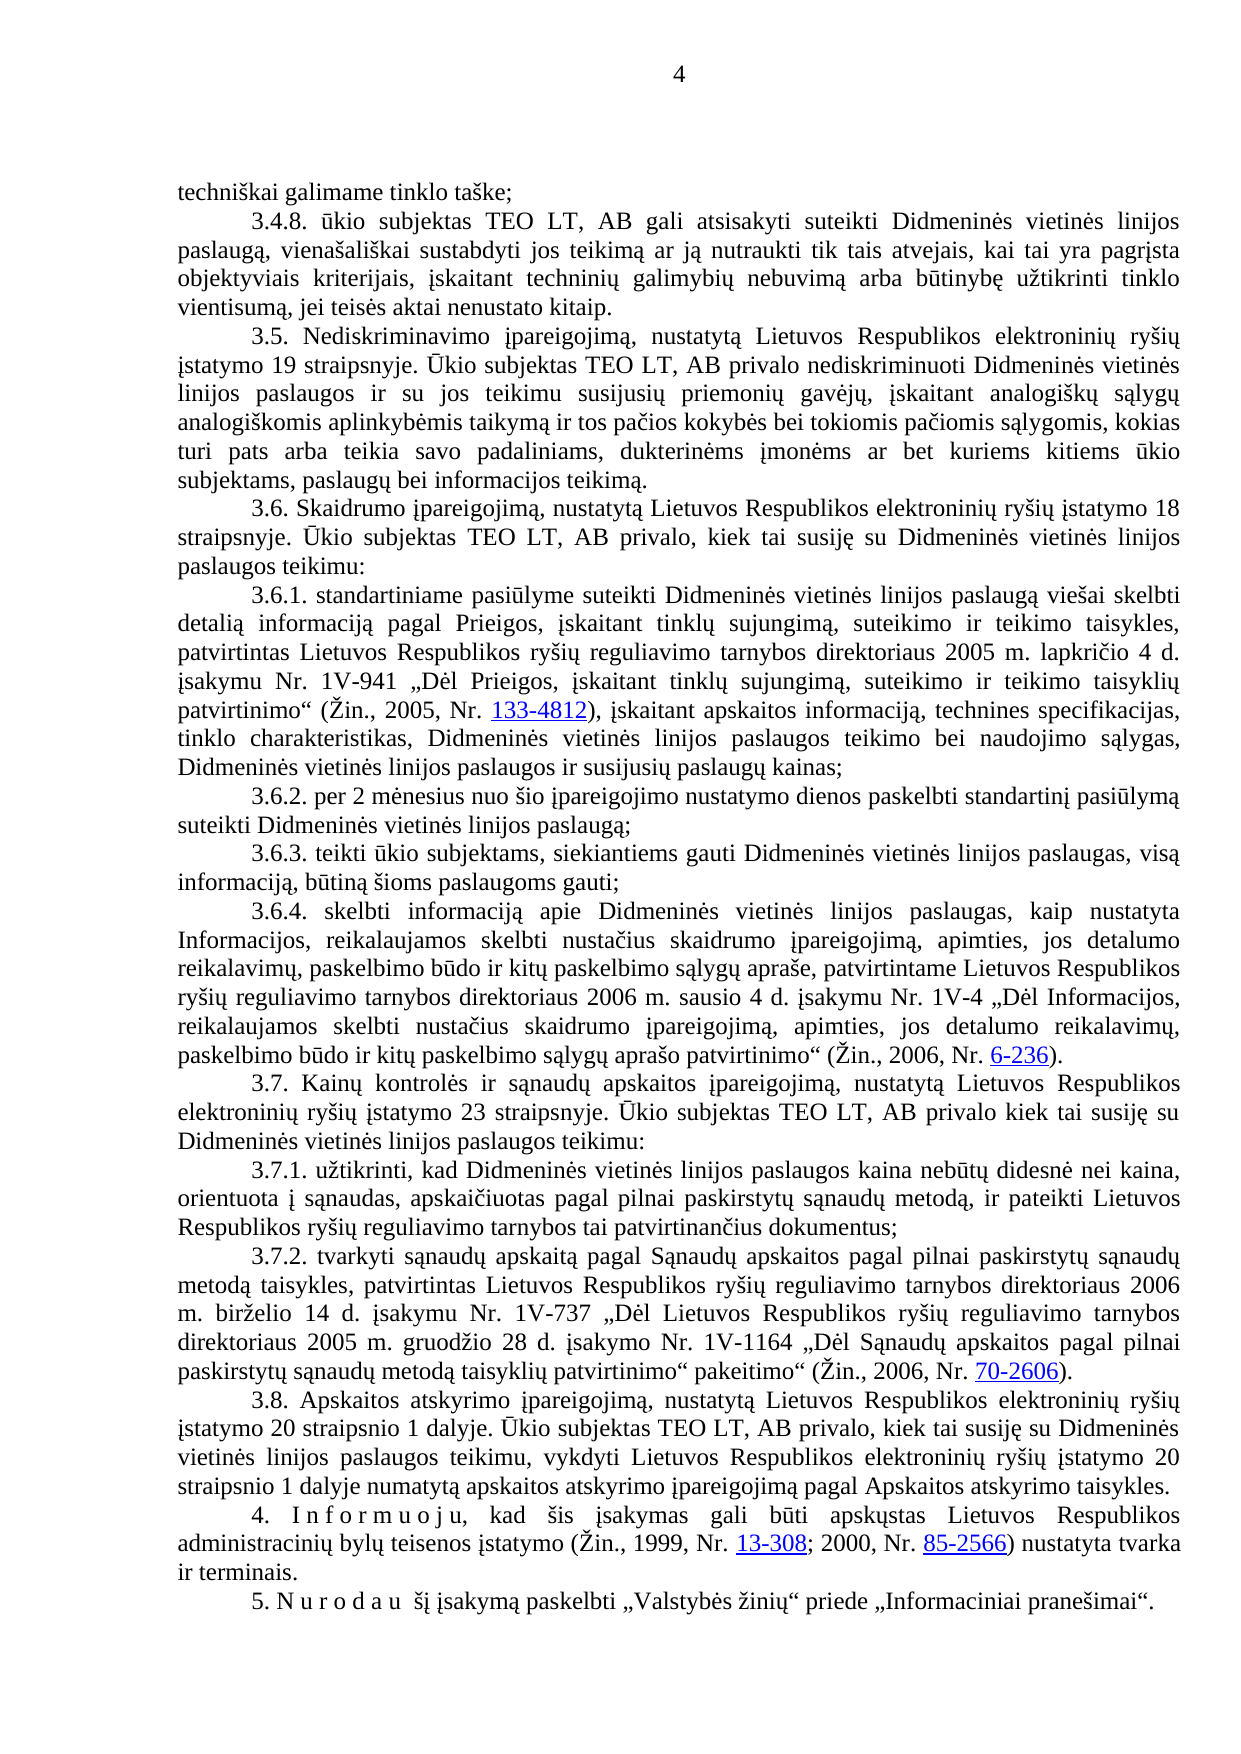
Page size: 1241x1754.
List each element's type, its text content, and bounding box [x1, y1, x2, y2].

text 3.4.8. ūkio subjektas TEO LT, AB gali atsisakyti suteikti Didmeninės vietinės linijos paslaugą, vienašališkai sustabdyti jos teikimą ar ją nutraukti tik tais atvejais, kai tai yra pagrįsta objektyviais kriterijais, įskaitant techninių galimybių nebuvimą arba būtinybę užtikrinti tinklo vientisumą, jei teisės aktai nenustato kitaip. [177, 206, 1181, 321]
text 3.8. Apskaitos atskyrimo įpareigojimą, nustatytą Lietuvos Respublikos elektroninių ryšių įstatymo 20 straipsnio 1 dalyje. Ūkio subjektas TEO LT, AB privalo, kiek tai susiję su Didmeninės vietinės linijos paslaugos teikimu, vykdyti Lietuvos Respublikos elektroninių ryšių įstatymo 20 straipsnio 1 dalyje numatytą apskaitos atskyrimo įpareigojimą pagal Apskaitos atskyrimo taisykles. [177, 1385, 1181, 1500]
text 3.7.1. užtikrinti, kad Didmeninės vietinės linijos paslaugos kaina nebūtų didesnė nei kaina, orientuota į sąnaudas, apskaičiuotas pagal pilnai paskirstytų sąnaudų metodą, ir pateikti Lietuvos Respublikos ryšių reguliavimo tarnybos tai patvirtinančius dokumentus; [177, 1155, 1181, 1241]
text 3.6.1. standartiniame pasiūlyme suteikti Didmeninės vietinės linijos paslaugą viešai skelbti detalią informaciją pagal Prieigos, įskaitant tinklų sujungimą, suteikimo ir teikimo taisykles, patvirtintas Lietuvos Respublikos ryšių reguliavimo tarnybos direktoriaus 2005 m. lapkričio 4 d. įsakymu Nr. 1V-941 „Dėl Prieigos, įskaitant tinklų sujungimą, suteikimo ir teikimo taisyklių patvirtinimo“ (Žin., 2005, Nr. 133-4812), įskaitant apskaitos informaciją, technines specifikacijas, tinklo charakteristikas, Didmeninės vietinės linijos paslaugos teikimo bei naudojimo sąlygas, Didmeninės vietinės linijos paslaugos ir susijusių paslaugų kainas; [177, 580, 1181, 781]
text 4. Informuoju, kad šis įsakymas gali būti apskųstas Lietuvos Respublikos administracinių bylų teisenos įstatymo (Žin., 1999, Nr. 13-308; 2000, Nr. 85-2566) nustatyta tvarka ir terminais. [177, 1500, 1181, 1586]
text 3.7.2. tvarkyti sąnaudų apskaitą pagal Sąnaudų apskaitos pagal pilnai paskirstytų sąnaudų metodą taisykles, patvirtintas Lietuvos Respublikos ryšių reguliavimo tarnybos direktoriaus 2006 m. birželio 14 d. įsakymu Nr. 1V-737 „Dėl Lietuvos Respublikos ryšių reguliavimo tarnybos direktoriaus 2005 m. gruodžio 28 d. įsakymo Nr. 1V-1164 „Dėl Sąnaudų apskaitos pagal pilnai paskirstytų sąnaudų metodą taisyklių patvirtinimo“ pakeitimo“ (Žin., 2006, Nr. 70-2606). [177, 1241, 1181, 1385]
text 3.5. Nediskriminavimo įpareigojimą, nustatytą Lietuvos Respublikos elektroninių ryšių įstatymo 19 straipsnyje. Ūkio subjektas TEO LT, AB privalo nediskriminuoti Didmeninės vietinės linijos paslaugos ir su jos teikimu susijusių priemonių gavėjų, įskaitant analogiškų sąlygų analogiškomis aplinkybėmis taikymą ir tos pačios kokybės bei tokiomis pačiomis sąlygomis, kokias turi pats arba teikia savo padaliniams, dukterinėms įmonėms ar bet kuriems kitiems ūkio subjektams, paslaugų bei informacijos teikimą. [177, 321, 1181, 493]
text 3.6.3. teikti ūkio subjektams, siekiantiems gauti Didmeninės vietinės linijos paslaugas, visą informaciją, būtiną šioms paslaugoms gauti; [177, 838, 1181, 896]
text 3.7. Kainų kontrolės ir sąnaudų apskaitos įpareigojimą, nustatytą Lietuvos Respublikos elektroninių ryšių įstatymo 23 straipsnyje. Ūkio subjektas TEO LT, AB privalo kiek tai susiję su Didmeninės vietinės linijos paslaugos teikimu: [177, 1068, 1181, 1155]
text 5. Nurodau šį įsakymą paskelbti „Valstybės žinių“ priede „Informaciniai pranešimai“. [177, 1586, 1181, 1615]
text 3.6. Skaidrumo įpareigojimą, nustatytą Lietuvos Respublikos elektroninių ryšių įstatymo 18 straipsnyje. Ūkio subjektas TEO LT, AB privalo, kiek tai susiję su Didmeninės vietinės linijos paslaugos teikimu: [177, 493, 1181, 580]
text techniškai galimame tinklo taške; [177, 177, 1181, 206]
text 3.6.2. per 2 mėnesius nuo šio įpareigojimo nustatymo dienos paskelbti standartinį pasiūlymą suteikti Didmeninės vietinės linijos paslaugą; [177, 781, 1181, 838]
text 3.6.4. skelbti informaciją apie Didmeninės vietinės linijos paslaugas, kaip nustatyta Informacijos, reikalaujamos skelbti nustačius skaidrumo įpareigojimą, apimties, jos detalumo reikalavimų, paskelbimo būdo ir kitų paskelbimo sąlygų apraše, patvirtintame Lietuvos Respublikos ryšių reguliavimo tarnybos direktoriaus 2006 m. sausio 4 d. įsakymu Nr. 1V-4 „Dėl Informacijos, reikalaujamos skelbti nustačius skaidrumo įpareigojimą, apimties, jos detalumo reikalavimų, paskelbimo būdo ir kitų paskelbimo sąlygų aprašo patvirtinimo“ (Žin., 2006, Nr. 6-236). [177, 896, 1181, 1068]
